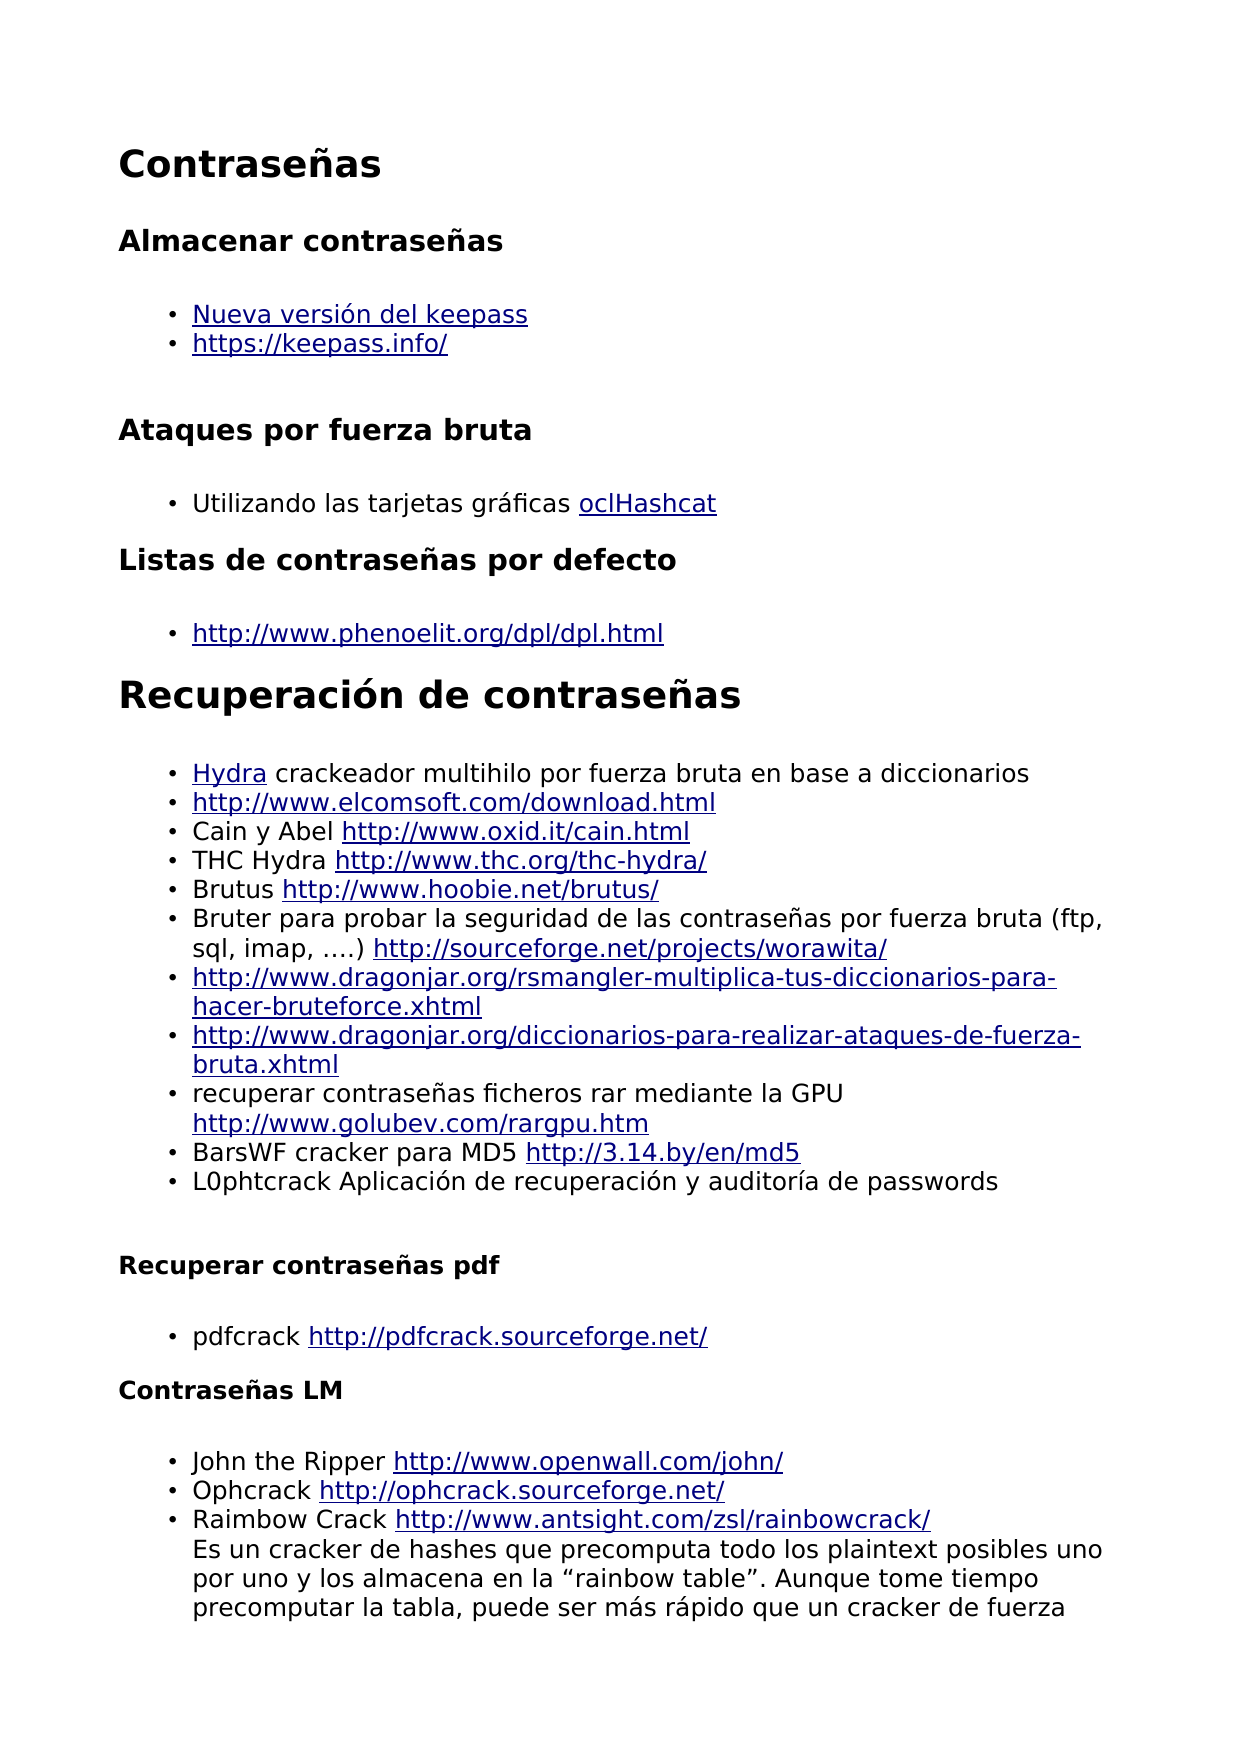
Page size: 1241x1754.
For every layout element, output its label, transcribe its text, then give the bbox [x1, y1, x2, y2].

list John the Ripper http://www.openwall.com/john/ [177, 1447, 1122, 1476]
list recuperar contraseñas ficheros rar mediante la GPU http://www.golubev.com/rargpu.htm [177, 1080, 1122, 1138]
list Utilizando las tarjetas gráficas oclHashcat [177, 489, 1122, 518]
list pdfcrack http://pdfcrack.sourceforge.net/ [177, 1322, 1122, 1351]
list Cain y Abel http://www.oxid.it/cain.html [177, 817, 1122, 846]
list Bruter para probar la seguridad de las contraseñas por fuerza bruta (ftp, sql, imap, ….) http://sourceforge.net/projects/worawita/ [177, 905, 1122, 963]
subtitle Recuperar contraseñas pdf [118, 1251, 1122, 1280]
subtitle Contraseñas LM [118, 1376, 1122, 1405]
list http://www.elcomsoft.com/download.html [177, 788, 1122, 817]
subtitle Recuperación de contraseñas [118, 673, 1122, 717]
list Nueva versión del keepass [177, 300, 1122, 329]
list Raimbow Crack http://www.antsight.com/zsl/rainbowcrack/ Es un cracker de hashes que precomputa todo los plaintext posibles uno por uno y los almacena en la “rainbow table”. Aunque tome tiempo precomputar la tabla, puede ser más rápido que un cracker de fuerza [177, 1506, 1122, 1622]
list L0phtcrack Aplicación de recuperación y auditoría de passwords [177, 1167, 1122, 1196]
subtitle Contraseñas [118, 143, 1122, 187]
list http://www.phenoelit.org/dpl/dpl.html [177, 619, 1122, 648]
subtitle Ataques por fuerza bruta [118, 413, 1122, 447]
list http://www.dragonjar.org/rsmangler-multiplica-tus-diccionarios-para-hacer-bruteforce.xhtml [177, 963, 1122, 1021]
subtitle Listas de contraseñas por defecto [118, 543, 1122, 577]
list BarsWF cracker para MD5 http://3.14.by/en/md5 [177, 1138, 1122, 1167]
list https://keepass.info/ [177, 329, 1122, 358]
list Brutus http://www.hoobie.net/brutus/ [177, 876, 1122, 905]
list Ophcrack http://ophcrack.sourceforge.net/ [177, 1476, 1122, 1506]
list Hydra crackeador multihilo por fuerza bruta en base a diccionarios [177, 759, 1122, 788]
subtitle Almacenar contraseñas [118, 224, 1122, 258]
list http://www.dragonjar.org/diccionarios-para-realizar-ataques-de-fuerza-bruta.xhtml [177, 1021, 1122, 1080]
list THC Hydra http://www.thc.org/thc-hydra/ [177, 846, 1122, 876]
